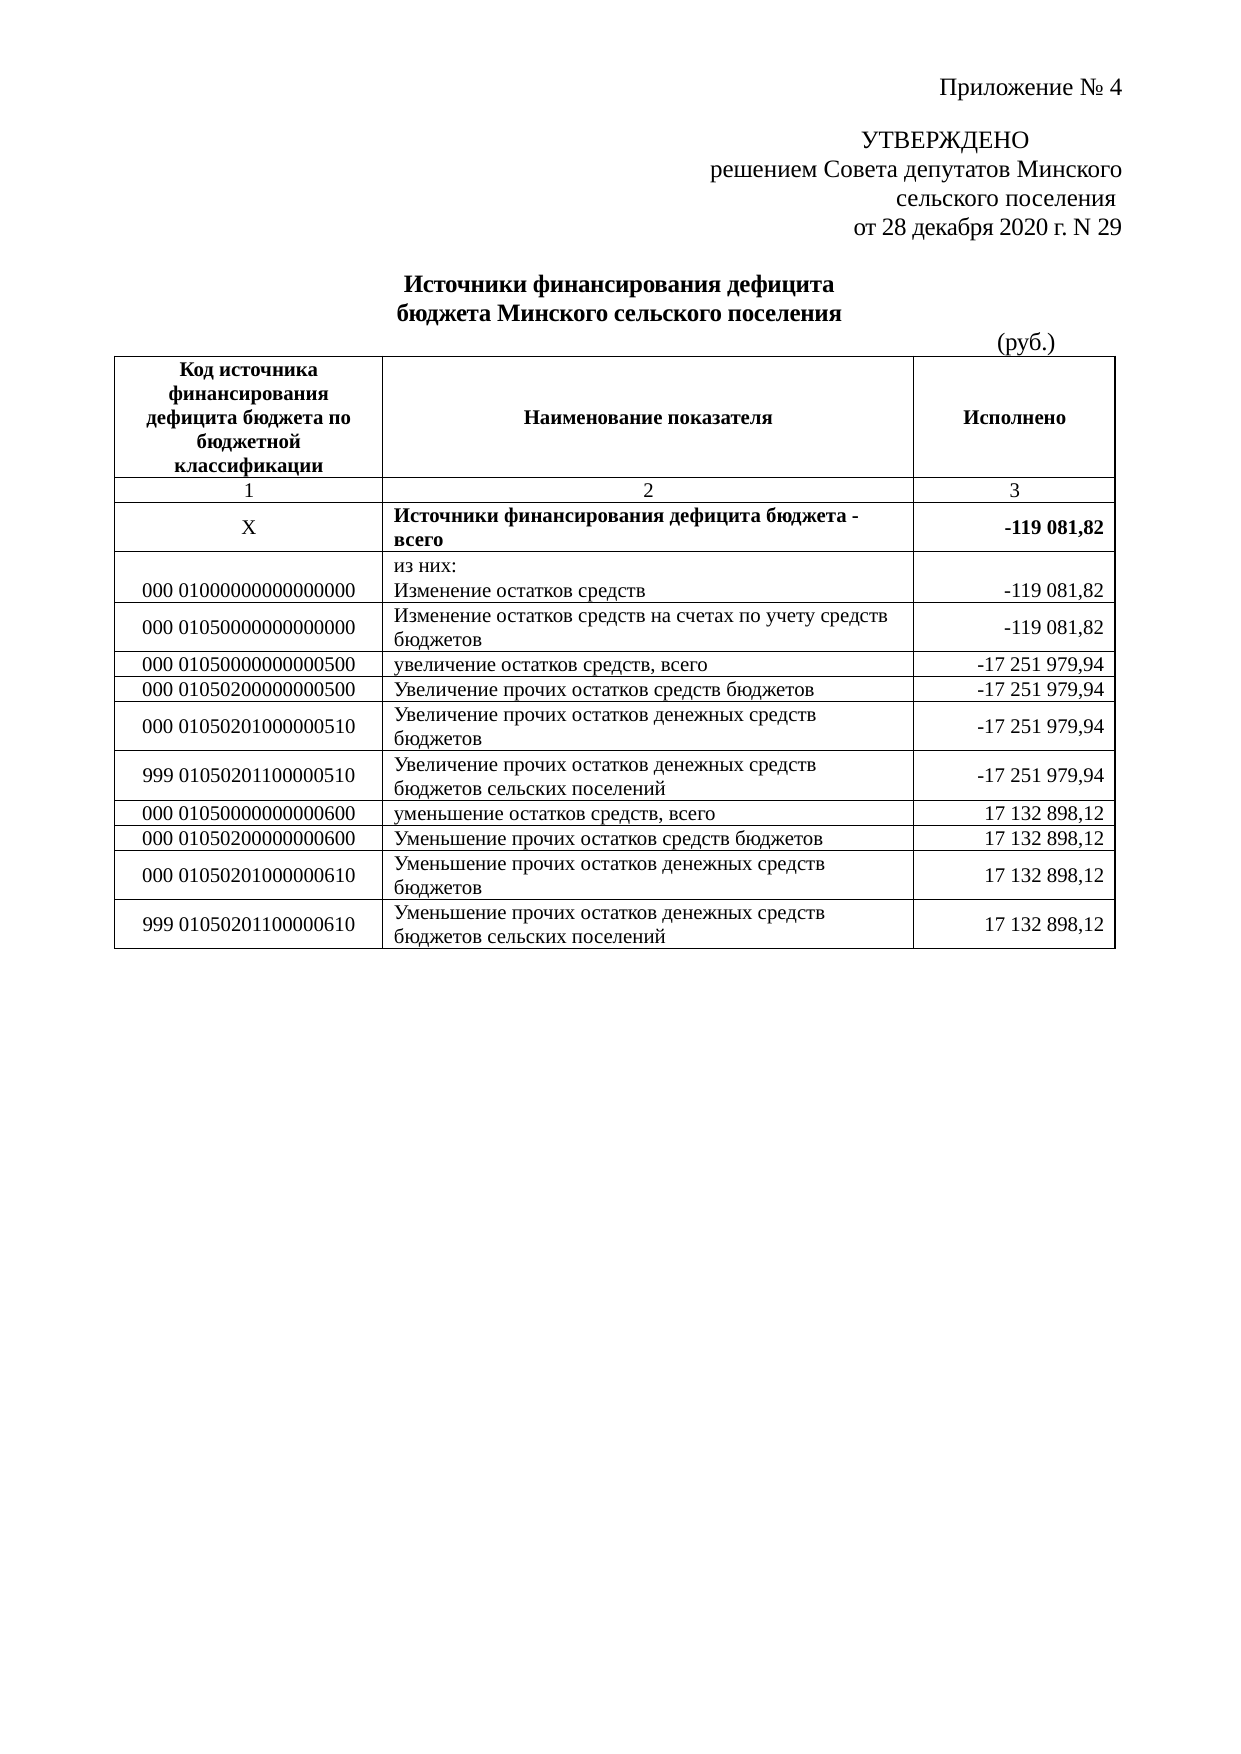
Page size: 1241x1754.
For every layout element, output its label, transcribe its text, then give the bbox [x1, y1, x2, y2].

text от 28 декабря 2020 г. N 29 [709, 212, 1122, 241]
table_cell Уменьшение прочих остатков денежных средств бюджетов [383, 851, 913, 899]
table_cell 000 01050000000000600 [115, 801, 382, 825]
table_cell Изменение остатков средств [383, 578, 913, 602]
table_cell -119 081,82 [914, 578, 1114, 602]
table_cell -17 251 979,94 [914, 677, 1114, 701]
table_cell -17 251 979,94 [914, 702, 1114, 750]
table_cell -17 251 979,94 [914, 751, 1114, 799]
table_cell 2 [383, 478, 913, 502]
table_cell [914, 552, 1114, 578]
text бюджета Минского сельского поселения [116, 298, 1122, 327]
table_cell Уменьшение прочих остатков средств бюджетов [383, 826, 913, 850]
table_cell 17 132 898,12 [914, 801, 1114, 825]
table_cell [115, 552, 382, 578]
table_cell 17 132 898,12 [914, 900, 1114, 948]
table_header Наименование показателя [383, 357, 913, 477]
table_cell 000 01050200000000600 [115, 826, 382, 850]
text Приложение № 4 [120, 72, 1122, 101]
table_cell Уменьшение прочих остатков денежных средств бюджетов сельских поселений [383, 900, 913, 948]
table_cell 999 01050201100000510 [115, 751, 382, 799]
text Источники финансирования дефицита [116, 269, 1122, 298]
text решением Совета депутатов Минского сельского поселения [709, 154, 1122, 212]
table_cell Источники финансирования дефицита бюджета - всего [383, 503, 913, 551]
table_cell -119 081,82 [914, 503, 1114, 551]
text УТВЕРЖДЕНО [768, 126, 1122, 154]
table_cell X [115, 503, 382, 551]
table_cell -119 081,82 [914, 603, 1114, 651]
table_cell Увеличение прочих остатков денежных средств бюджетов сельских поселений [383, 751, 913, 799]
table_cell -17 251 979,94 [914, 652, 1114, 676]
table_cell из них: [383, 552, 913, 578]
table_header Код источника финансирования дефицита бюджета по бюджетной классификации [115, 357, 382, 477]
text (руб.) [930, 327, 1122, 356]
table_header Исполнено [914, 357, 1114, 477]
table_cell 000 01050200000000500 [115, 677, 382, 701]
table_cell 999 01050201100000610 [115, 900, 382, 948]
table_cell Увеличение прочих остатков денежных средств бюджетов [383, 702, 913, 750]
table_cell увеличение остатков средств, всего [383, 652, 913, 676]
table_cell 17 132 898,12 [914, 826, 1114, 850]
table_cell уменьшение остатков средств, всего [383, 801, 913, 825]
table_cell 000 01000000000000000 [115, 578, 382, 602]
table_cell 000 01050000000000000 [115, 603, 382, 651]
table_cell 000 01050000000000500 [115, 652, 382, 676]
table_cell 1 [115, 478, 382, 502]
table_cell 17 132 898,12 [914, 851, 1114, 899]
table_cell Увеличение прочих остатков средств бюджетов [383, 677, 913, 701]
table_cell 000 01050201000000510 [115, 702, 382, 750]
table_cell 3 [914, 478, 1114, 502]
table_cell Изменение остатков средств на счетах по учету средств бюджетов [383, 603, 913, 651]
table_cell 000 01050201000000610 [115, 851, 382, 899]
